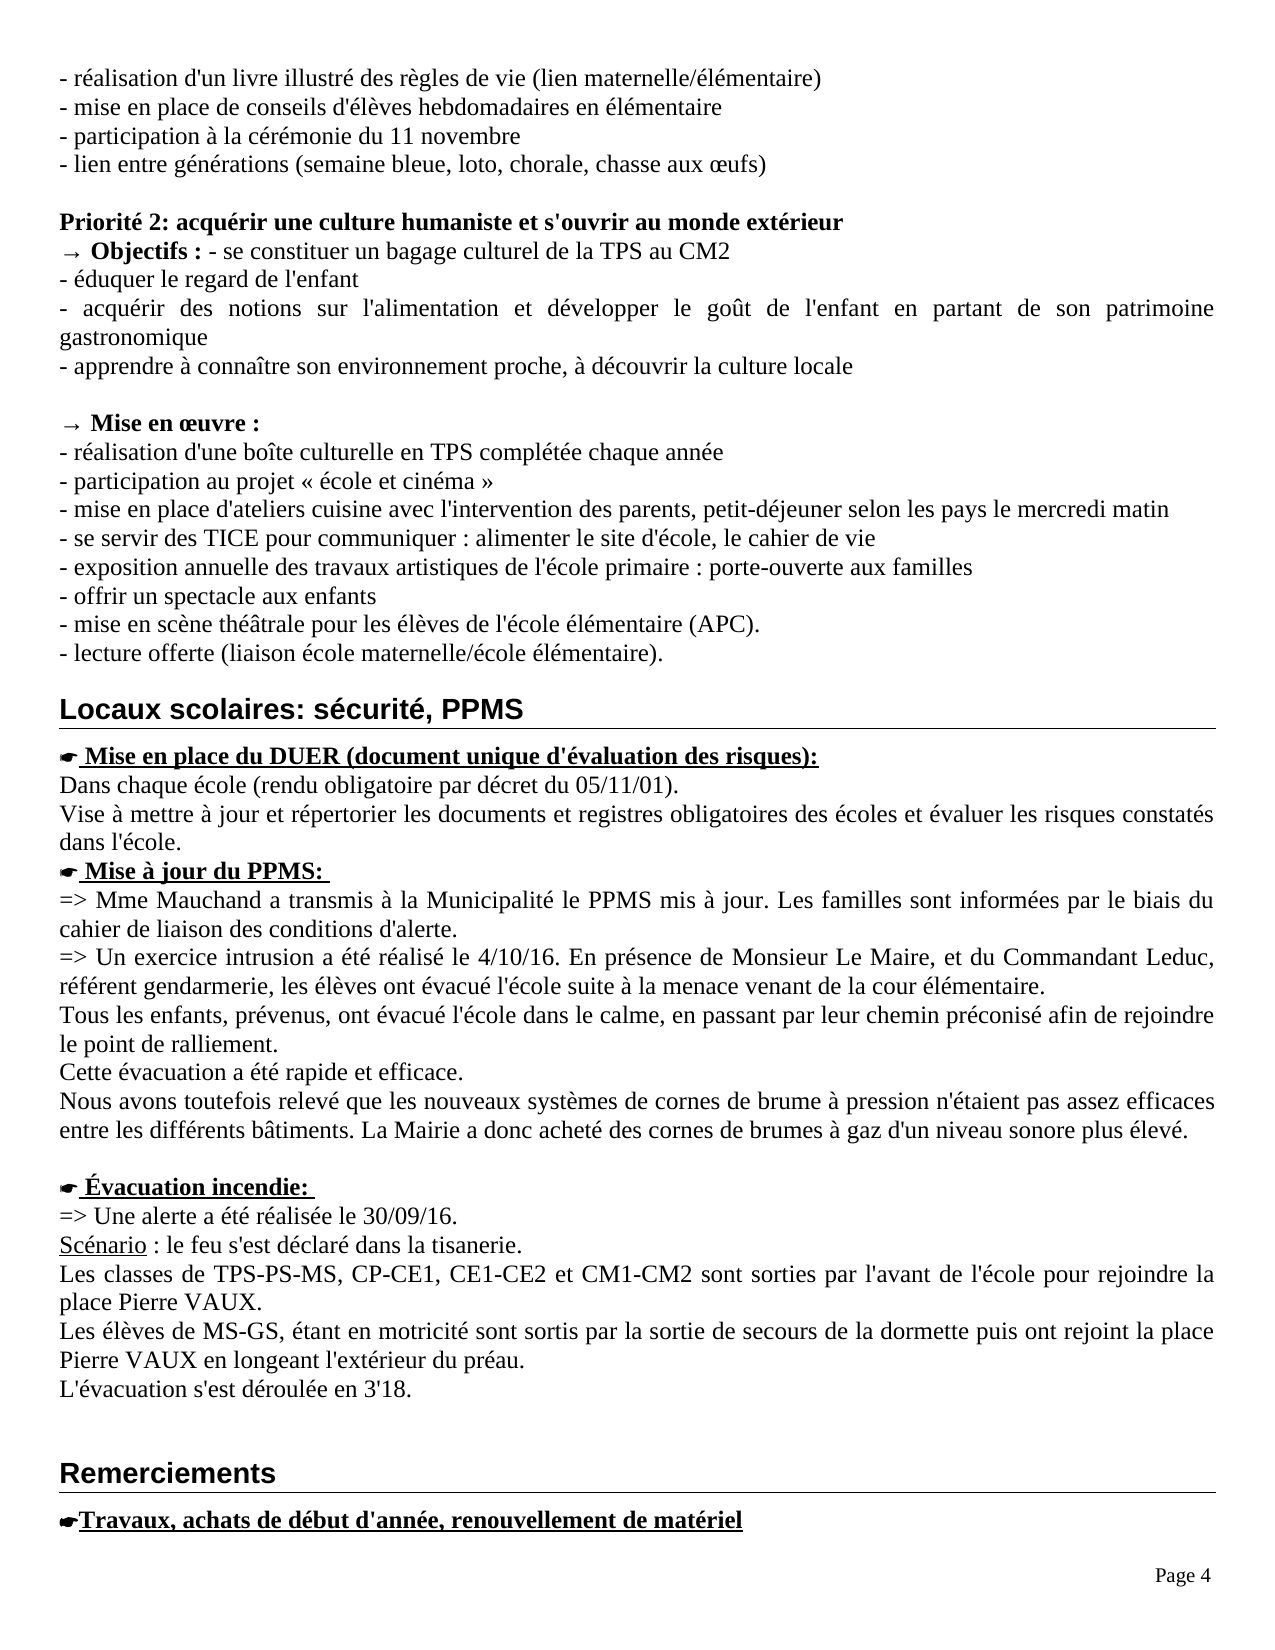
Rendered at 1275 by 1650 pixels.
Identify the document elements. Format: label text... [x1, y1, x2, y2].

text Tous les enfants, prévenus, ont évacué l'école dans le calme, en passant par leur chemin préconisé afin de rejoindre le point de ralliement. [59, 1000, 1216, 1057]
text - mise en place d'ateliers cuisine avec l'intervention des parents, petit-déjeuner selon les pays le mercredi matin [59, 494, 1216, 523]
text Dans chaque école (rendu obligatoire par décret du 05/11/01). [59, 770, 1216, 799]
text - réalisation d'un livre illustré des règles de vie (lien maternelle/élémentaire) [59, 63, 1216, 92]
text - mise en place de conseils d'élèves hebdomadaires en élémentaire [59, 92, 1216, 121]
text  Mise à jour du PPMS: [59, 856, 1216, 885]
text L'évacuation s'est déroulée en 3'18. [59, 1374, 1216, 1402]
text → Mise en œuvre : [59, 408, 1216, 437]
text → Objectifs : - se constituer un bagage culturel de la TPS au CM2 [59, 236, 1216, 264]
text Vise à mettre à jour et répertorier les documents et registres obligatoires des écoles et évaluer les risques constatés dans l'école. [59, 799, 1216, 856]
text - se servir des TICE pour communiquer : alimenter le site d'école, le cahier de vie [59, 523, 1216, 552]
text Les classes de TPS-PS-MS, CP-CE1, CE1-CE2 et CM1-CM2 sont sorties par l'avant de l'école pour rejoindre la place Pierre VAUX. [59, 1259, 1216, 1316]
text Travaux, achats de début d'année, renouvellement de matériel [59, 1505, 1216, 1534]
text - mise en scène théâtrale pour les élèves de l'école élémentaire (APC). [59, 609, 1216, 638]
text => Mme Mauchand a transmis à la Municipalité le PPMS mis à jour. Les familles sont informées par le biais du cahier de liaison des conditions d'alerte. [59, 885, 1216, 942]
text Nous avons toutefois relevé que les nouveaux systèmes de cornes de brume à pression n'étaient pas assez efficaces entre les différents bâtiments. La Mairie a donc acheté des cornes de brumes à gaz d'un niveau sonore plus élevé. [59, 1086, 1216, 1144]
text - participation à la cérémonie du 11 novembre [59, 121, 1216, 149]
text - offrir un spectacle aux enfants [59, 581, 1216, 609]
text Cette évacuation a été rapide et efficace. [59, 1057, 1216, 1086]
text - acquérir des notions sur l'alimentation et développer le goût de l'enfant en partant de son patrimoine gastronomique [59, 293, 1216, 351]
text  Mise en place du DUER (document unique d'évaluation des risques): [59, 741, 1216, 770]
text Locaux scolaires: sécurité, PPMS [59, 692, 1216, 728]
text - exposition annuelle des travaux artistiques de l'école primaire : porte-ouverte aux familles [59, 552, 1216, 581]
text Les élèves de MS-GS, étant en motricité sont sortis par la sortie de secours de la dormette puis ont rejoint la place Pierre VAUX en longeant l'extérieur du préau. [59, 1316, 1216, 1374]
text - lien entre générations (semaine bleue, loto, chorale, chasse aux œufs) [59, 149, 1216, 178]
text Scénario : le feu s'est déclaré dans la tisanerie. [59, 1230, 1216, 1259]
text => Un exercice intrusion a été réalisé le 4/10/16. En présence de Monsieur Le Maire, et du Commandant Leduc, référent gendarmerie, les élèves ont évacué l'école suite à la menace venant de la cour élémentaire. [59, 942, 1216, 1000]
text - apprendre à connaître son environnement proche, à découvrir la culture locale [59, 351, 1216, 379]
text - éduquer le regard de l'enfant [59, 264, 1216, 293]
text => Une alerte a été réalisée le 30/09/16. [59, 1201, 1216, 1230]
text  Évacuation incendie: [59, 1172, 1216, 1201]
text - réalisation d'une boîte culturelle en TPS complétée chaque année [59, 437, 1216, 466]
text - lecture offerte (liaison école maternelle/école élémentaire). [59, 638, 1216, 667]
text Priorité 2: acquérir une culture humaniste et s'ouvrir au monde extérieur [59, 207, 1216, 236]
text - participation au projet « école et cinéma » [59, 466, 1216, 494]
text Remerciements [59, 1456, 1216, 1492]
